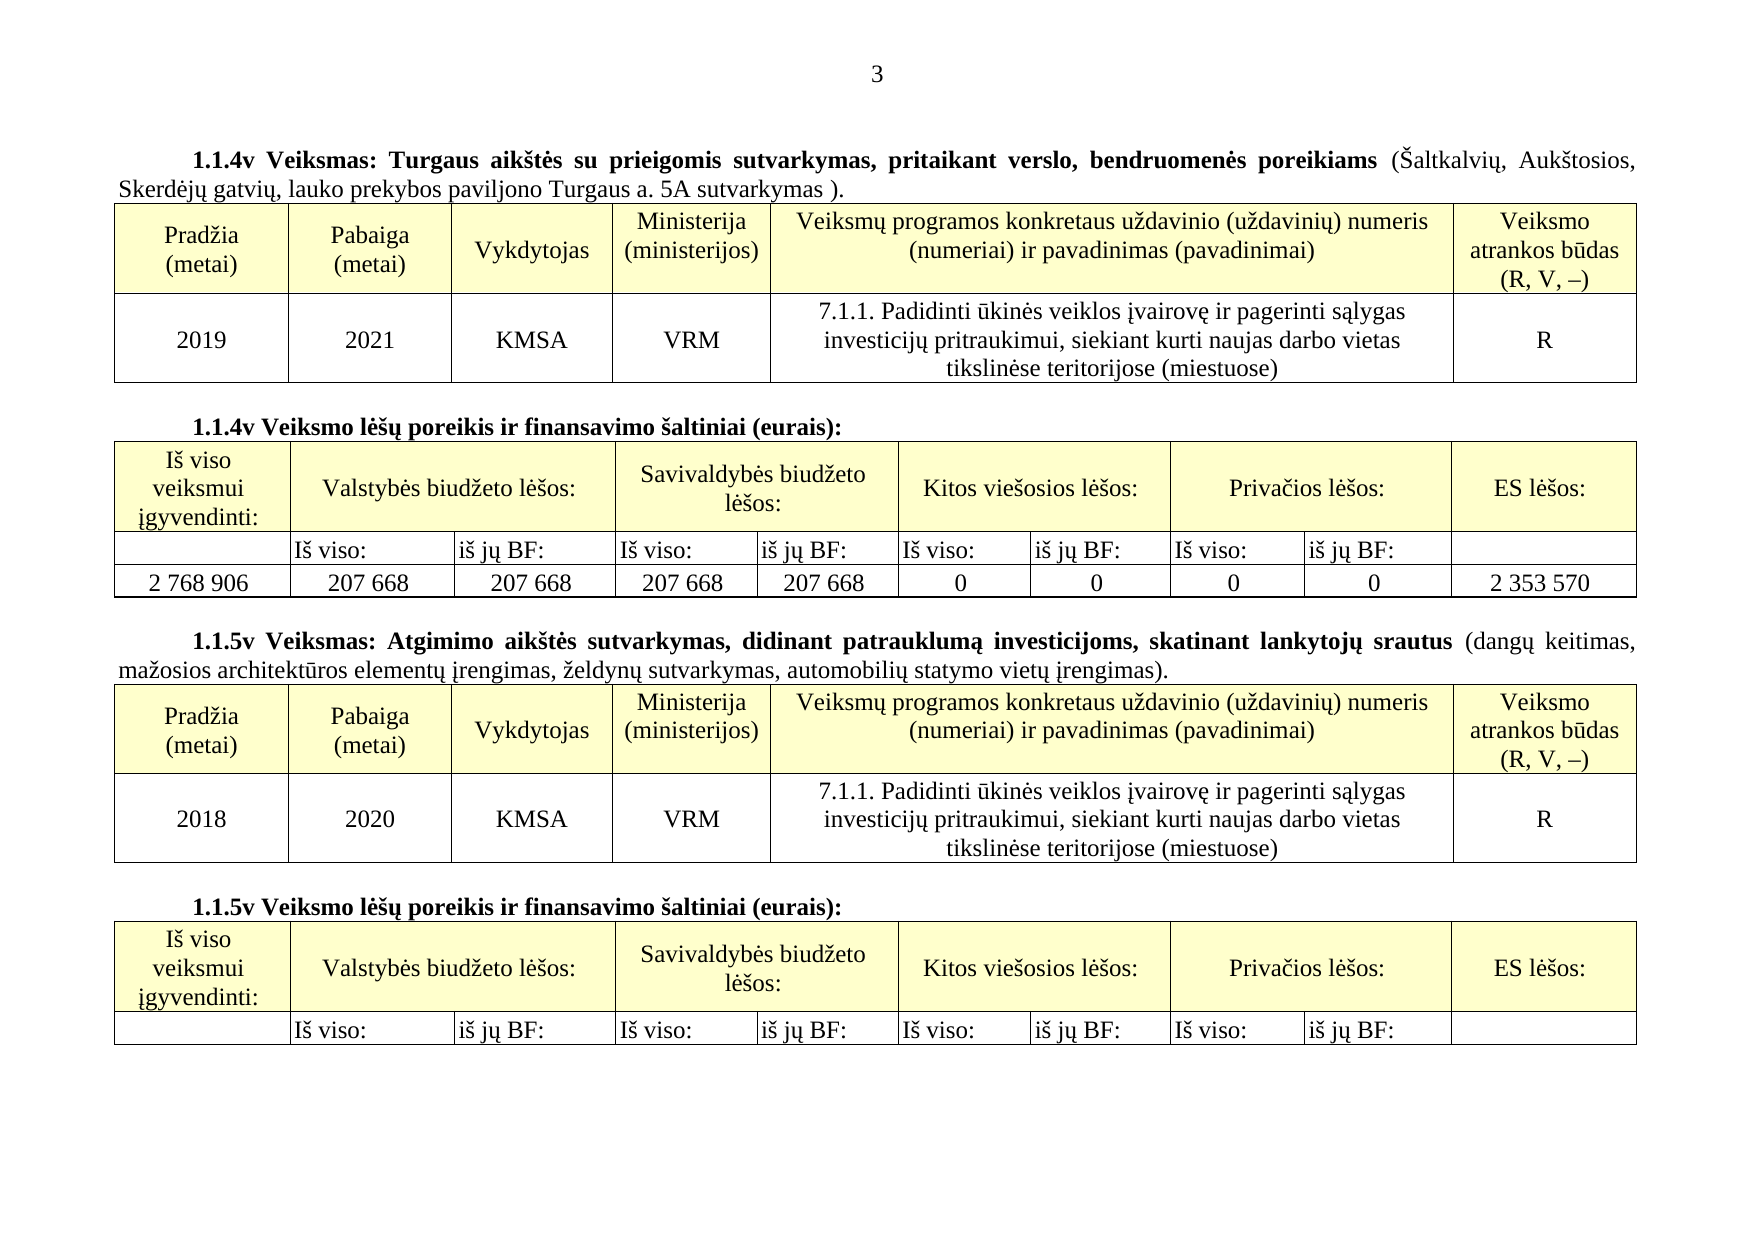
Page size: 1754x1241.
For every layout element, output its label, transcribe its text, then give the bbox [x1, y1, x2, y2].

table_cell Iš viso: [1171, 1012, 1304, 1043]
table_header ES lėšos: [1452, 922, 1636, 1011]
table_cell 0 [899, 565, 1030, 596]
table_cell 0 [1305, 565, 1451, 596]
table_cell 2 353 570 [1452, 565, 1636, 596]
table_cell [115, 532, 290, 564]
table_cell iš jų BF: [1031, 532, 1170, 564]
table_cell iš jų BF: [1305, 532, 1451, 564]
table_header Veiksmų programos konkretaus uždavinio (uždavinių) numeris (numeriai) ir pavadinimas (pavadinimai) [771, 685, 1453, 773]
table_cell 207 668 [455, 565, 615, 596]
table_cell 2019 [115, 294, 288, 382]
table_header Vykdytojas [452, 204, 612, 292]
table_cell iš jų BF: [455, 1012, 615, 1043]
text 1.1.4v Veiksmo lėšų poreikis ir finansavimo šaltiniai (eurais): [118, 412, 1636, 441]
table_cell [1452, 1012, 1636, 1043]
text 1.1.5v Veiksmas: Atgimimo aikštės sutvarkymas, didinant patrauklumą investicijoms, skatinant lankytojų srautus (dangų keitimas, mažosios architektūros elementų įrengimas, želdynų sutvarkymas, automobilių statymo vietų įrengimas). [118, 626, 1636, 684]
table_cell Iš viso: [1171, 532, 1304, 564]
table_cell iš jų BF: [758, 1012, 898, 1043]
table_header Veiksmų programos konkretaus uždavinio (uždavinių) numeris (numeriai) ir pavadinimas (pavadinimai) [771, 204, 1453, 292]
table_cell 207 668 [616, 565, 757, 596]
text 1.1.4v Veiksmas: Turgaus aikštės su prieigomis sutvarkymas, pritaikant verslo, bendruomenės poreikiams (Šaltkalvių, Aukštosios, Skerdėjų gatvių, lauko prekybos paviljono Turgaus a. 5A sutvarkymas ). [118, 145, 1636, 203]
table_cell Iš viso: [291, 1012, 454, 1043]
table_cell R [1454, 294, 1636, 382]
table_cell KMSA [452, 774, 612, 862]
table_header Veiksmo atrankos būdas (R, V, –) [1454, 204, 1636, 292]
table_header Iš viso veiksmui įgyvendinti: [115, 922, 290, 1011]
table_cell 2020 [289, 774, 451, 862]
table_header Pradžia (metai) [115, 204, 288, 292]
table_cell R [1454, 774, 1636, 862]
table_header Pabaiga (metai) [289, 204, 451, 292]
table_header Kitos viešosios lėšos: [899, 442, 1170, 531]
table_header Pabaiga (metai) [289, 685, 451, 773]
table_header Kitos viešosios lėšos: [899, 922, 1170, 1011]
table_cell 2 768 906 [115, 565, 290, 596]
table_cell iš jų BF: [758, 532, 898, 564]
table_header Iš viso veiksmui įgyvendinti: [115, 442, 290, 531]
text 1.1.5v Veiksmo lėšų poreikis ir finansavimo šaltiniai (eurais): [118, 892, 1636, 921]
table_cell iš jų BF: [1305, 1012, 1451, 1043]
table_cell 207 668 [291, 565, 454, 596]
table_cell 0 [1031, 565, 1170, 596]
table_header Savivaldybės biudžeto lėšos: [616, 442, 898, 531]
table_cell [1452, 532, 1636, 564]
table_header Savivaldybės biudžeto lėšos: [616, 922, 898, 1011]
table_cell iš jų BF: [455, 532, 615, 564]
table_cell KMSA [452, 294, 612, 382]
table_header Vykdytojas [452, 685, 612, 773]
table_cell VRM [613, 774, 770, 862]
table_header Veiksmo atrankos būdas (R, V, –) [1454, 685, 1636, 773]
table_cell Iš viso: [616, 1012, 757, 1043]
table_header Ministerija (ministerijos) [613, 685, 770, 773]
table_cell 0 [1171, 565, 1304, 596]
table_cell VRM [613, 294, 770, 382]
table_cell Iš viso: [291, 532, 454, 564]
table_cell 2018 [115, 774, 288, 862]
table_cell Iš viso: [899, 1012, 1030, 1043]
table_cell Iš viso: [616, 532, 757, 564]
table_header Privačios lėšos: [1171, 922, 1451, 1011]
table_header Privačios lėšos: [1171, 442, 1451, 531]
table_cell Iš viso: [899, 532, 1030, 564]
table_header Pradžia (metai) [115, 685, 288, 773]
table_cell 207 668 [758, 565, 898, 596]
table_cell 7.1.1. Padidinti ūkinės veiklos įvairovę ir pagerinti sąlygas investicijų pritraukimui, siekiant kurti naujas darbo vietas tikslinėse teritorijose (miestuose) [771, 294, 1453, 382]
table_header ES lėšos: [1452, 442, 1636, 531]
table_cell [115, 1012, 290, 1043]
table_cell 2021 [289, 294, 451, 382]
table_cell iš jų BF: [1031, 1012, 1170, 1043]
table_cell 7.1.1. Padidinti ūkinės veiklos įvairovę ir pagerinti sąlygas investicijų pritraukimui, siekiant kurti naujas darbo vietas tikslinėse teritorijose (miestuose) [771, 774, 1453, 862]
table_header Ministerija (ministerijos) [613, 204, 770, 292]
table_header Valstybės biudžeto lėšos: [291, 922, 615, 1011]
table_header Valstybės biudžeto lėšos: [291, 442, 615, 531]
